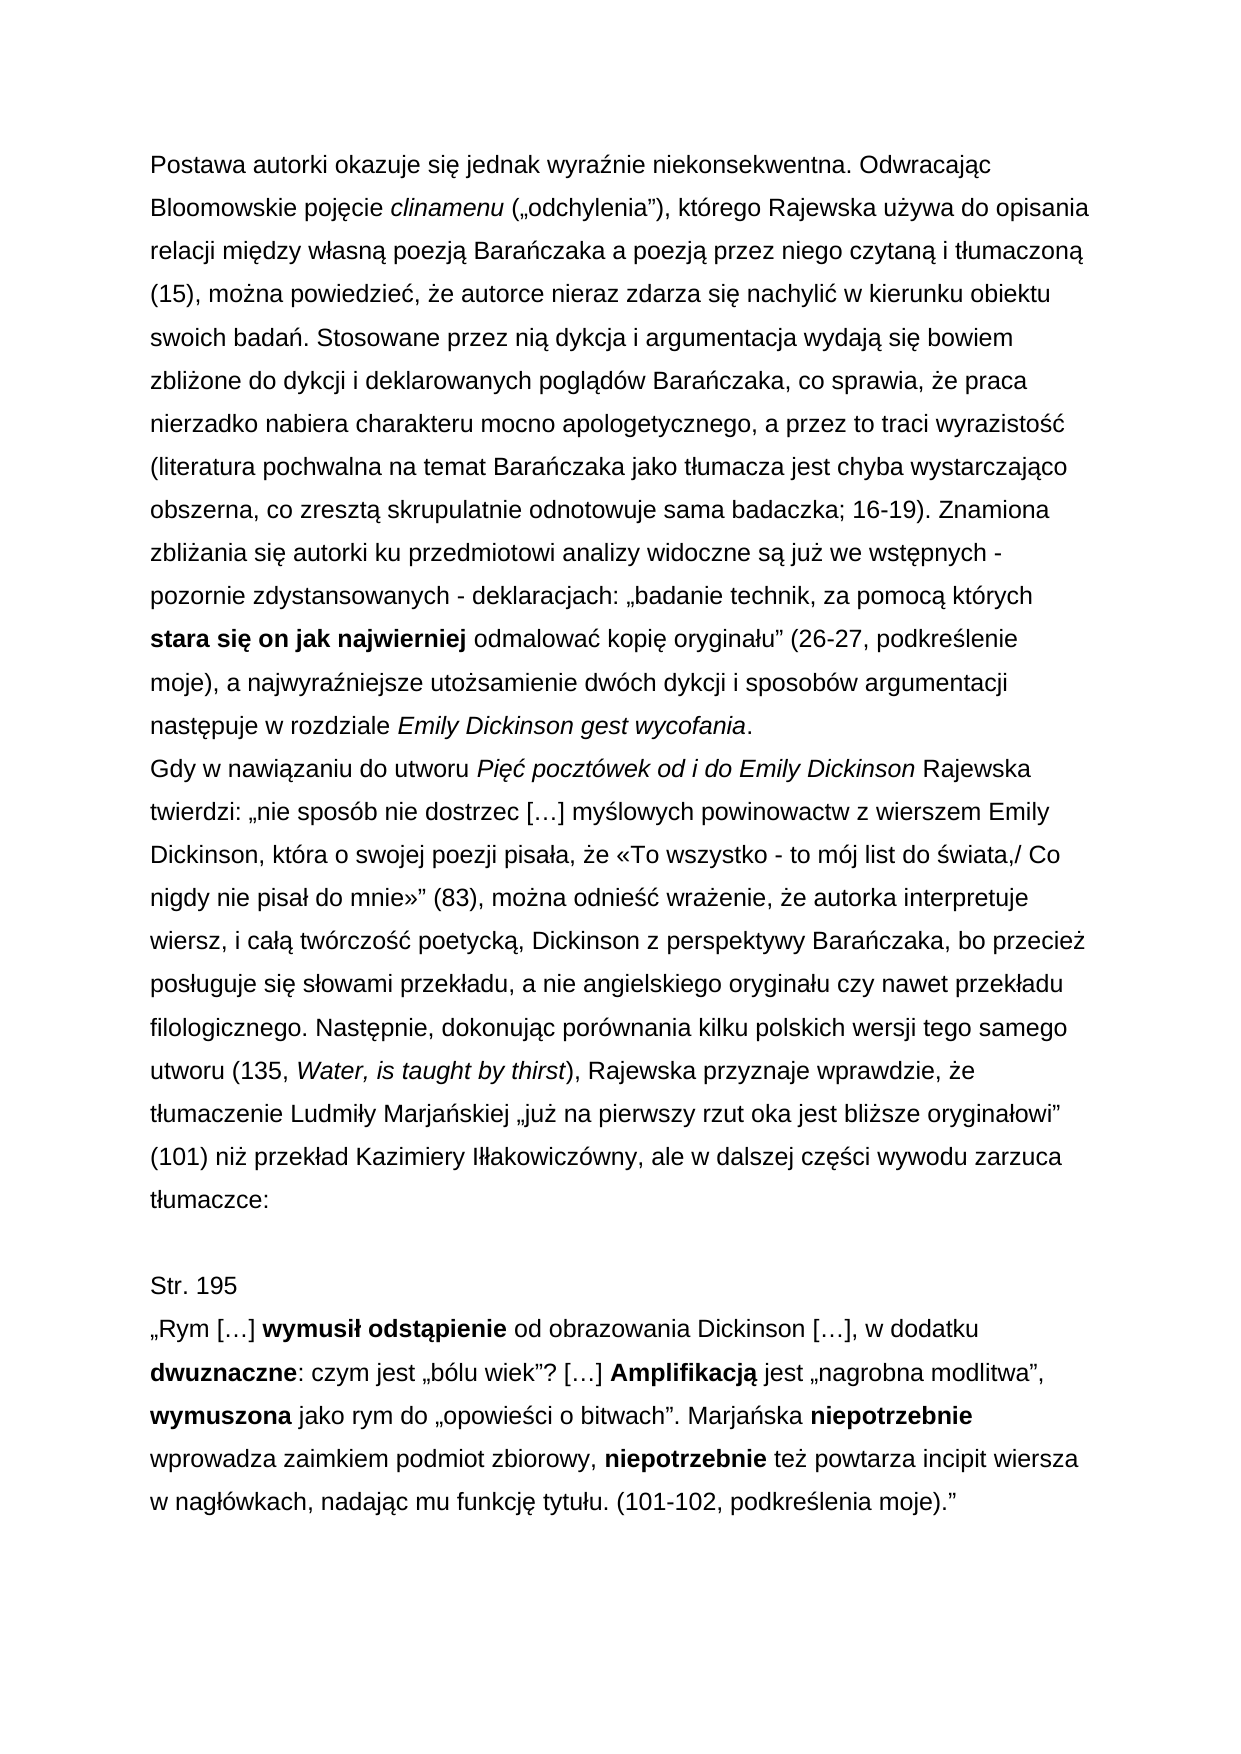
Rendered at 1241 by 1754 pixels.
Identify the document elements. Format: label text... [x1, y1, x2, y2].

text Str. 195 [150, 1271, 1090, 1300]
text Postawa autorki okazuje się jednak wyraźnie niekonsekwentna. Odwracając Bloomowskie pojęcie clinamenu („odchylenia”), którego Rajewska używa do opisania relacji między własną poezją Barańczaka a poezją przez niego czytaną i tłumaczoną (15), można powiedzieć, że autorce nieraz zdarza się nachylić w kierunku obiektu swoich badań. Stosowane przez nią dykcja i argumentacja wydają się bowiem zbliżone do dykcji i deklarowanych poglądów Barańczaka, co sprawia, że praca nierzadko nabiera charakteru mocno apologetycznego, a przez to traci wyrazistość (literatura pochwalna na temat Barańczaka jako tłumacza jest chyba wystarczająco obszerna, co zresztą skrupulatnie odnotowuje sama badaczka; 16-19). Znamiona zbliżania się autorki ku przedmiotowi analizy widoczne są już we wstępnych - pozornie zdystansowanych - deklaracjach: „badanie technik, za pomocą których stara się on jak najwierniej odmalować kopię oryginału” (26-27, podkreślenie moje), a najwyraźniejsze utożsamienie dwóch dykcji i sposobów argumentacji następuje w rozdziale Emily Dickinson gest wycofania. [150, 150, 1090, 739]
text Gdy w nawiązaniu do utworu Pięć pocztówek od i do Emily Dickinson Rajewska twierdzi: „nie sposób nie dostrzec […] myślowych powinowactw z wierszem Emily Dickinson, która o swojej poezji pisała, że «To wszystko - to mój list do świata,/ Co nigdy nie pisał do mnie»” (83), można odnieść wrażenie, że autorka interpretuje wiersz, i całą twórczość poetycką, Dickinson z perspektywy Barańczaka, bo przecież posługuje się słowami przekładu, a nie angielskiego oryginału czy nawet przekładu filologicznego. Następnie, dokonując porównania kilku polskich wersji tego samego utworu (135, Water, is taught by thirst), Rajewska przyznaje wprawdzie, że tłumaczenie Ludmiły Marjańskiej „już na pierwszy rzut oka jest bliższe oryginałowi” (101) niż przekład Kazimiery Iłłakowiczówny, ale w dalszej części wywodu zarzuca tłumaczce: [150, 754, 1090, 1214]
text „Rym […] wymusił odstąpienie od obrazowania Dickinson […], w dodatku dwuznaczne: czym jest „bólu wiek”? […] Amplifikacją jest „nagrobna modlitwa”, wymuszona jako rym do „opowieści o bitwach”. Marjańska niepotrzebnie wprowadza zaimkiem podmiot zbiorowy, niepotrzebnie też powtarza incipit wiersza w nagłówkach, nadając mu funkcję tytułu. (101-102, podkreślenia moje).” [150, 1314, 1090, 1516]
